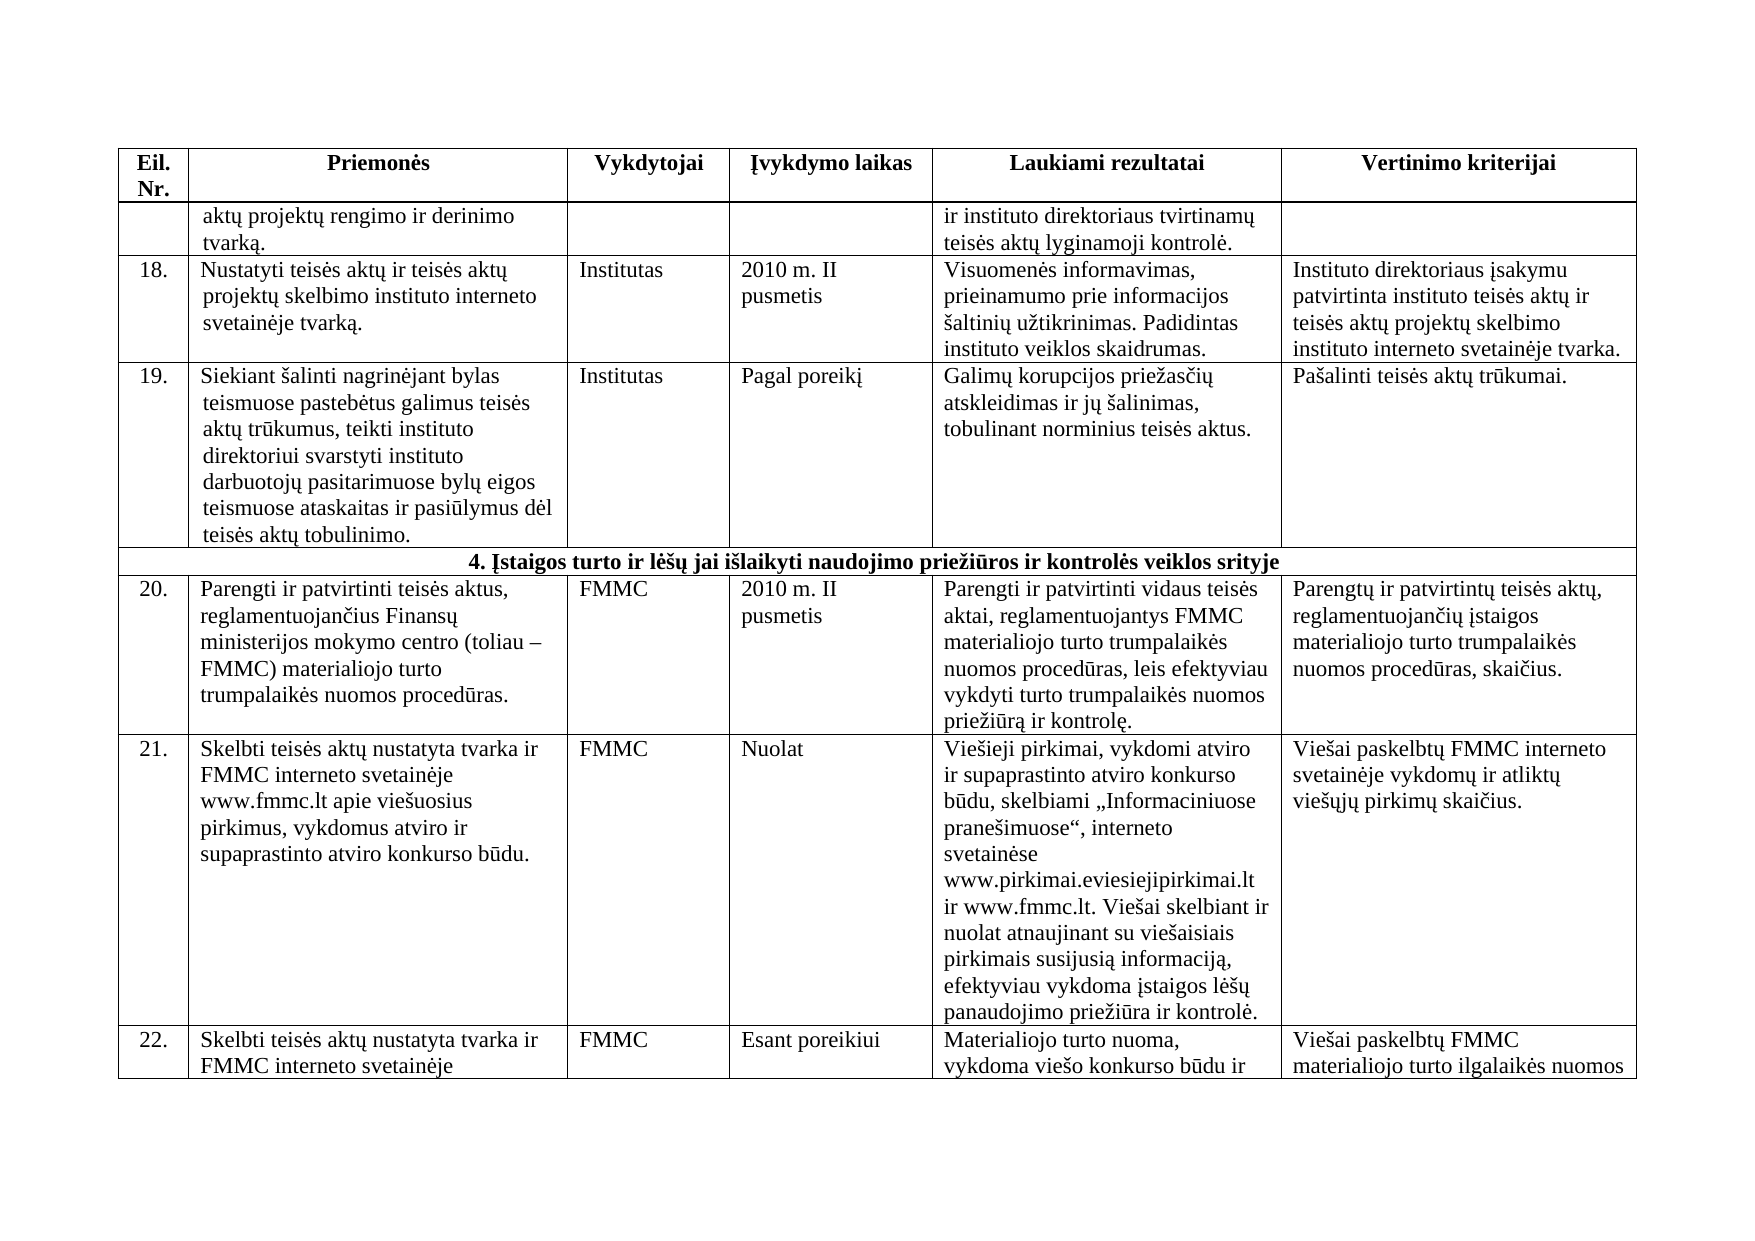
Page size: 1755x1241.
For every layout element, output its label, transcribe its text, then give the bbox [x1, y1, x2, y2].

table_cell Pagal poreikį [730, 363, 932, 547]
table_cell [1282, 203, 1636, 255]
table_cell 2010 m. II pusmetis [730, 256, 932, 362]
table_cell ir instituto direktoriaus tvirtinamų teisės aktų lyginamoji kontrolė. [933, 203, 1281, 255]
table_header Vertinimo kriterijai [1282, 149, 1636, 201]
table_cell Institutas [568, 363, 729, 547]
table_cell 18. [119, 256, 188, 362]
table_cell Visuomenės informavimas, prieinamumo prie informacijos šaltinių užtikrinimas. Padidintas instituto veiklos skaidrumas. [933, 256, 1281, 362]
table_cell 21. [119, 735, 188, 1024]
table_cell FMMC [568, 576, 729, 734]
table_cell 4. Įstaigos turto ir lėšų jai išlaikyti naudojimo priežiūros ir kontrolės veiklos srityje [119, 548, 1636, 574]
table_header Įvykdymo laikas [730, 149, 932, 201]
table_cell 20. [119, 576, 188, 734]
table_cell [119, 203, 188, 255]
table_cell 19. [119, 363, 188, 547]
table_cell Parengti ir patvirtinti teisės aktus, reglamentuojančius Finansų ministerijos mokymo centro (toliau – FMMC) materialiojo turto trumpalaikės nuomos procedūras. [189, 576, 567, 734]
table_cell Viešieji pirkimai, vykdomi atviro ir supaprastinto atviro konkurso būdu, skelbiami „Informaciniuose pranešimuose“, interneto svetainėse www.pirkimai.eviesiejipirkimai.lt ir www.fmmc.lt. Viešai skelbiant ir nuolat atnaujinant su viešaisiais pirkimais susijusią informaciją, efektyviau vykdoma įstaigos lėšų panaudojimo priežiūra ir kontrolė. [933, 735, 1281, 1024]
table_cell FMMC [568, 1026, 729, 1078]
table_cell Skelbti teisės aktų nustatyta tvarka ir FMMC interneto svetainėje [189, 1026, 567, 1078]
table_header Vykdytojai [568, 149, 729, 201]
table_cell Viešai paskelbtų FMMC interneto svetainėje vykdomų ir atliktų viešųjų pirkimų skaičius. [1282, 735, 1636, 1024]
table_cell 22. [119, 1026, 188, 1078]
table_cell [568, 203, 729, 255]
table_cell Institutas [568, 256, 729, 362]
table_cell Nustatyti teisės aktų ir teisės aktų projektų skelbimo instituto interneto svetainėje tvarką. [189, 256, 567, 362]
table_cell [730, 203, 932, 255]
table_cell Nuolat [730, 735, 932, 1024]
table_cell Parengti ir patvirtinti vidaus teisės aktai, reglamentuojantys FMMC materialiojo turto trumpalaikės nuomos procedūras, leis efektyviau vykdyti turto trumpalaikės nuomos priežiūrą ir kontrolę. [933, 576, 1281, 734]
table_cell FMMC [568, 735, 729, 1024]
table_cell Siekiant šalinti nagrinėjant bylas teismuose pastebėtus galimus teisės aktų trūkumus, teikti instituto direktoriui svarstyti instituto darbuotojų pasitarimuose bylų eigos teismuose ataskaitas ir pasiūlymus dėl teisės aktų tobulinimo. [189, 363, 567, 547]
table_cell Instituto direktoriaus įsakymu patvirtinta instituto teisės aktų ir teisės aktų projektų skelbimo instituto interneto svetainėje tvarka. [1282, 256, 1636, 362]
table_cell Esant poreikiui [730, 1026, 932, 1078]
table_header Priemonės [189, 149, 567, 201]
table_cell Skelbti teisės aktų nustatyta tvarka ir FMMC interneto svetainėje www.fmmc.lt apie viešuosius pirkimus, vykdomus atviro ir supaprastinto atviro konkurso būdu. [189, 735, 567, 1024]
table_header Eil. Nr. [119, 149, 188, 201]
table_cell Parengtų ir patvirtintų teisės aktų, reglamentuojančių įstaigos materialiojo turto trumpalaikės nuomos procedūras, skaičius. [1282, 576, 1636, 734]
table_cell 2010 m. II pusmetis [730, 576, 932, 734]
table_cell aktų projektų rengimo ir derinimo tvarką. [189, 203, 567, 255]
table_header Laukiami rezultatai [933, 149, 1281, 201]
table_cell Viešai paskelbtų FMMC materialiojo turto ilgalaikės nuomos [1282, 1026, 1636, 1078]
table_cell Materialiojo turto nuoma, vykdoma viešo konkurso būdu ir [933, 1026, 1281, 1078]
table_cell Galimų korupcijos priežasčių atskleidimas ir jų šalinimas, tobulinant norminius teisės aktus. [933, 363, 1281, 547]
table_cell Pašalinti teisės aktų trūkumai. [1282, 363, 1636, 547]
